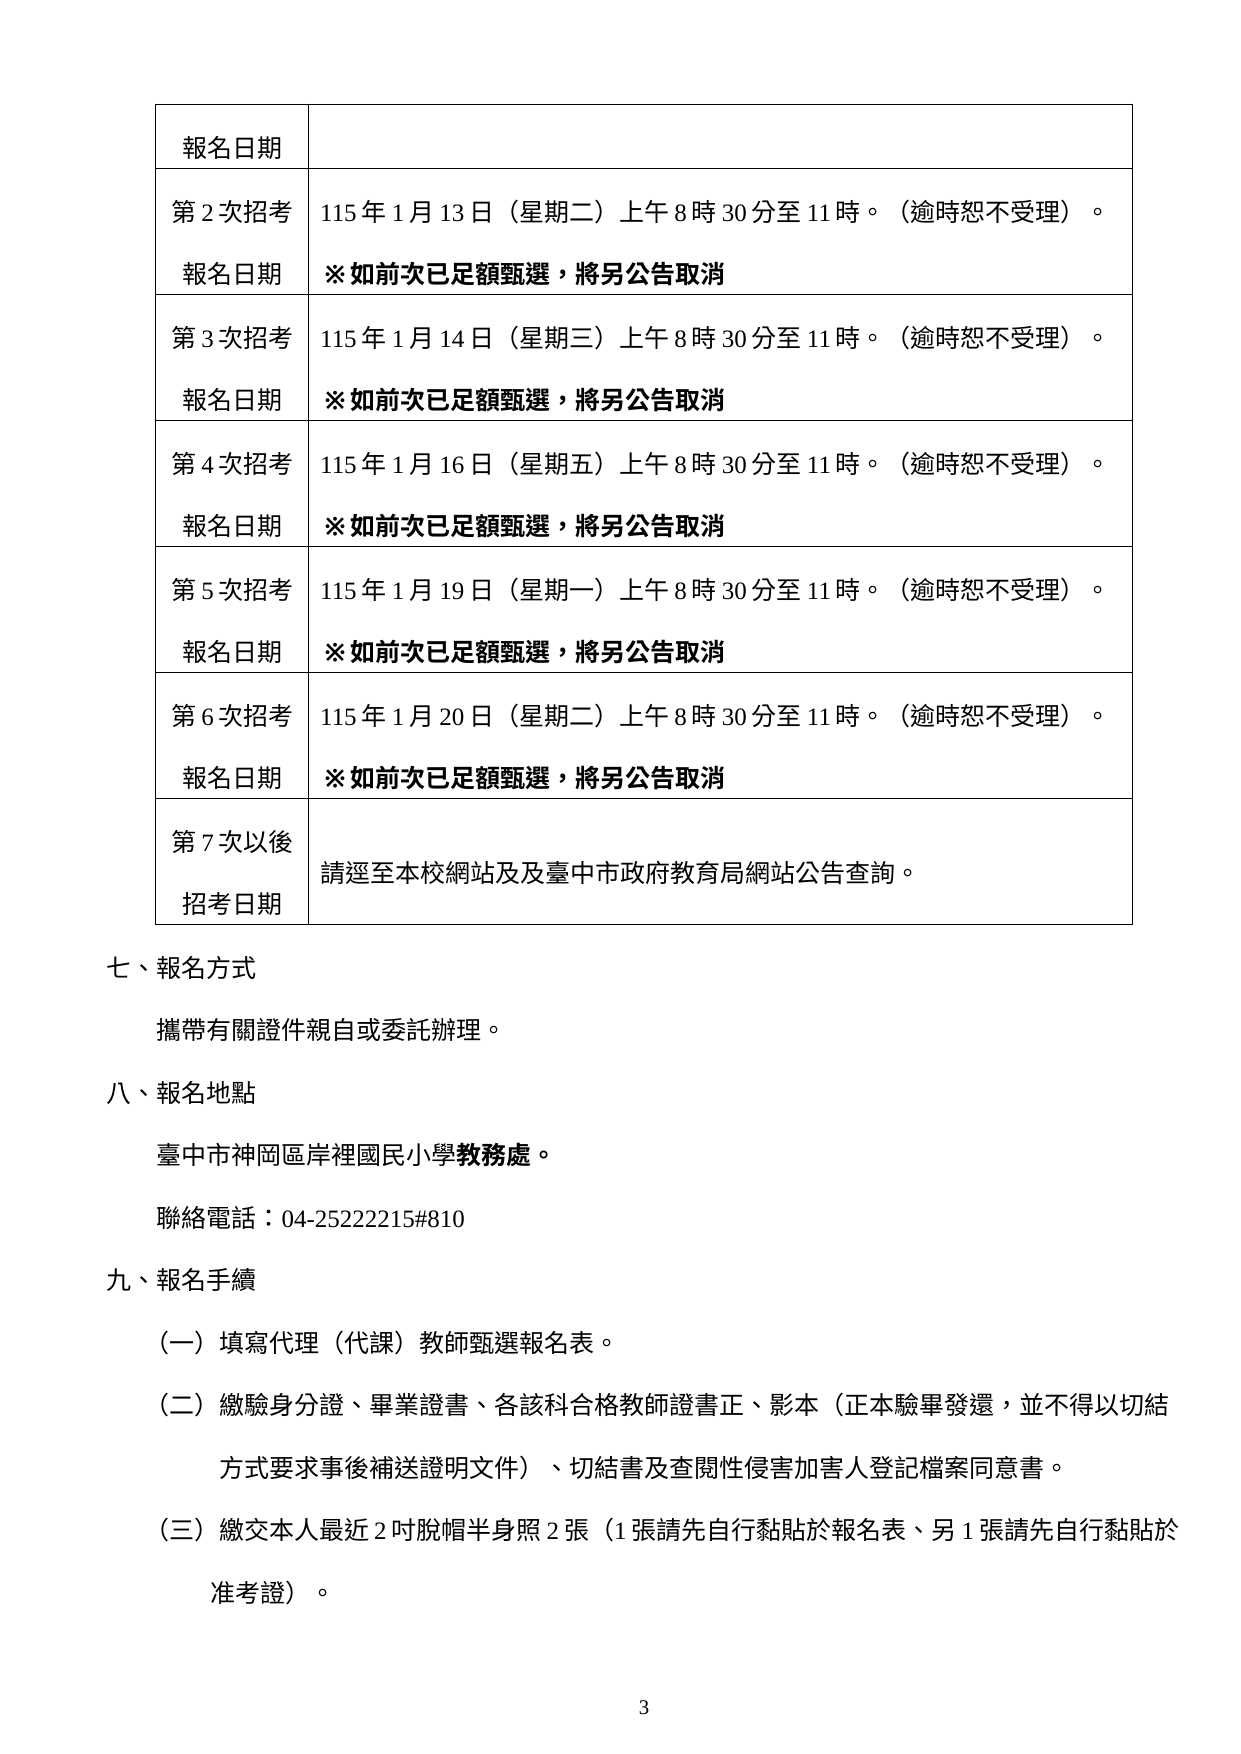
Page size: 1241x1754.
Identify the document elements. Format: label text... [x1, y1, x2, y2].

table_cell 第3次招考報名日期 [156, 295, 308, 419]
table_header [309, 105, 1132, 167]
table_header 報名日期 [156, 105, 308, 167]
table_cell 第4次招考報名日期 [156, 421, 308, 546]
table_cell 第2次招考報名日期 [156, 169, 308, 293]
table_cell 115年1月19日（星期一）上午8時30分至11時。（逾時恕不受理）。 ※如前次已足額甄選，將另公告取消 [309, 547, 1132, 672]
table_cell 第5次招考報名日期 [156, 547, 308, 672]
text （二）繳驗身分證、畢業證書、各該科合格教師證書正、影本（正本驗畢發還，並不得以切結方式要求事後補送證明文件）、切結書及查閱性侵害加害人登記檔案同意書。 [144, 1362, 1181, 1487]
text 七、報名方式 攜帶有關證件親自或委託辦理。 [106, 925, 1181, 1050]
text （一）填寫代理（代課）教師甄選報名表。 [106, 1300, 1181, 1362]
table_cell 115年1月14日（星期三）上午8時30分至11時。（逾時恕不受理）。 ※如前次已足額甄選，將另公告取消 [309, 295, 1132, 419]
text （三）繳交本人最近2吋脫帽半身照2張（1張請先自行黏貼於報名表、另1張請先自行黏貼於准考證）。 [144, 1487, 1181, 1612]
text 九、報名手續 [106, 1237, 1181, 1300]
table_cell 請逕至本校網站及及臺中市政府教育局網站公告查詢。 [309, 799, 1132, 924]
text 聯絡電話：04-25222215#810 [156, 1175, 1181, 1237]
table_cell 115年1月16日（星期五）上午8時30分至11時。（逾時恕不受理）。 ※如前次已足額甄選，將另公告取消 [309, 421, 1132, 546]
text 八、報名地點 臺中市神岡區岸裡國民小學教務處。 [106, 1050, 1181, 1175]
table_cell 第7次以後招考日期 [156, 799, 308, 924]
table_cell 115年1月20日（星期二）上午8時30分至11時。（逾時恕不受理）。 ※如前次已足額甄選，將另公告取消 [309, 673, 1132, 798]
table_cell 第6次招考報名日期 [156, 673, 308, 798]
table_cell 115年1月13日（星期二）上午8時30分至11時。（逾時恕不受理）。 ※如前次已足額甄選，將另公告取消 [309, 169, 1132, 293]
